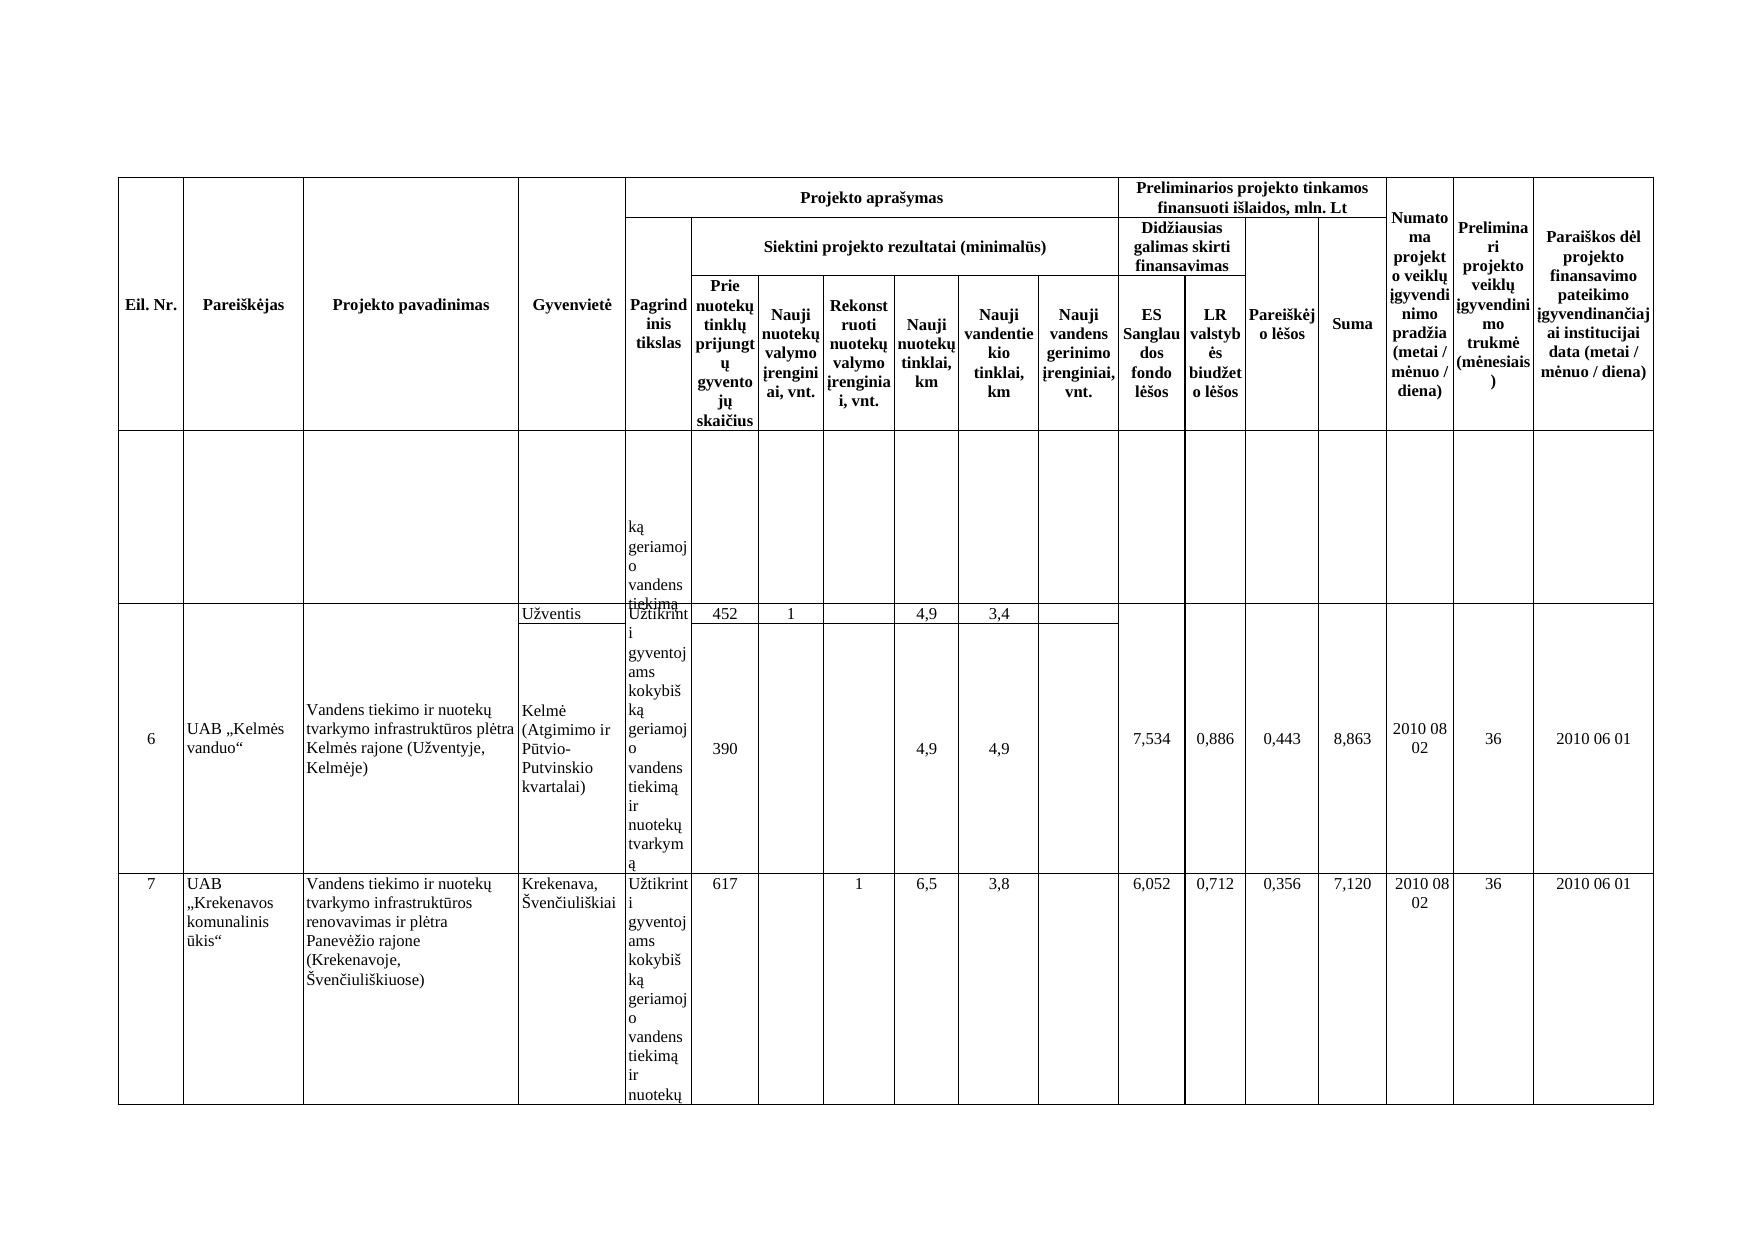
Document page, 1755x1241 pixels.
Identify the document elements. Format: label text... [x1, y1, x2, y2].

table_header Preliminarios projekto tinkamos finansuoti išlaidos, mln. Lt [1119, 178, 1386, 217]
table_cell 390 [692, 624, 758, 872]
table_cell 617 [692, 874, 758, 1103]
table_cell Didžiausias galimas skirti finansavimas [1119, 218, 1245, 275]
table_cell 452 [692, 604, 758, 623]
table_cell [759, 431, 823, 603]
table_cell 3,4 [959, 604, 1038, 623]
table_cell 6,052 [1119, 874, 1184, 1103]
table_cell [759, 874, 823, 1103]
table_cell Užtikrinti gyventojams kokybišką geriamojo vandens tiekimą ir nuotekų tvarkymą [626, 431, 691, 603]
table_cell Užventis [519, 604, 625, 623]
table_cell Suma [1319, 218, 1386, 429]
table_cell [1119, 431, 1184, 603]
table_cell 0,356 [1246, 874, 1318, 1103]
table_cell 0,443 [1246, 604, 1318, 872]
table_cell [1246, 431, 1318, 603]
table_cell [692, 431, 758, 603]
table_cell Nauji nuotekų tinklai, km [895, 276, 958, 429]
table_cell 36 [1454, 874, 1533, 1103]
table_cell UAB „Krekenavos komunalinis ūkis“ [184, 874, 303, 1103]
table_cell Rekonstruoti nuotekų valymo įrenginiai, vnt. [824, 276, 894, 429]
table_cell Nauji vandentiekio tinklai, km [959, 276, 1038, 429]
table_cell 3,8 [959, 874, 1038, 1103]
table_cell [1534, 431, 1653, 603]
table_cell Užtikrinti gyventojams kokybišką geriamojo vandens tiekimą ir nuotekų [626, 874, 691, 1103]
table_cell 7,534 [1119, 604, 1184, 872]
table_cell 2010 08 02 [1387, 874, 1453, 1103]
table_cell 7,120 [1319, 874, 1386, 1103]
table_cell 4,9 [895, 604, 958, 623]
table_cell 0,712 [1186, 874, 1245, 1103]
table_header Projekto aprašymas [626, 178, 1118, 217]
table_cell [824, 604, 894, 623]
table_cell [1039, 604, 1118, 623]
table_cell 6,5 [895, 874, 958, 1103]
table_cell [519, 431, 625, 603]
table_cell 7 [119, 874, 183, 1103]
table_cell Užtikrinti gyventojams kokybišką geriamojo vandens tiekimą ir nuotekų tvarkymą [626, 604, 691, 872]
table_cell 4,9 [959, 624, 1038, 872]
table_header Paraiškos dėl projekto finansavimo pateikimo įgyvendinančiajai institucijai data (metai / mėnuo / diena) [1534, 178, 1653, 429]
table_cell Prie nuotekų tinklų prijungtų gyventojų skaičius [692, 276, 758, 429]
table_cell 8,863 [1319, 604, 1386, 872]
table_cell Krekenava, Švenčiuliškiai [519, 874, 625, 1103]
table_cell [959, 431, 1038, 603]
table_header Projekto pavadinimas [304, 178, 518, 429]
table_cell 1 [824, 874, 894, 1103]
table_cell [1387, 431, 1453, 603]
table_cell [895, 431, 958, 603]
table_cell [1039, 431, 1118, 603]
table_cell Nauji vandens gerinimo įrenginiai, vnt. [1039, 276, 1118, 429]
table_cell LR valstybės biudžeto lėšos [1186, 276, 1245, 429]
table_cell Siektini projekto rezultatai (minimalūs) [692, 218, 1118, 275]
table_cell 36 [1454, 604, 1533, 872]
table_cell Nauji nuotekų valymo įrenginiai, vnt. [759, 276, 823, 429]
table_cell ES Sanglaudos fondo lėšos [1119, 276, 1184, 429]
table_cell [824, 431, 894, 603]
table_header Eil. Nr. [119, 178, 183, 429]
table_header Gyvenvietė [519, 178, 625, 429]
table_header Numatoma projekto veiklų įgyvendinimo pradžia (metai / mėnuo / diena) [1387, 178, 1453, 429]
table_cell [824, 624, 894, 872]
table_header Preliminari projekto veiklų įgyvendinimo trukmė (mėnesiais) [1454, 178, 1533, 429]
table_cell 1 [759, 604, 823, 623]
table_cell 2010 06 01 [1534, 874, 1653, 1103]
table_cell 2010 06 01 [1534, 604, 1653, 872]
table_cell [1454, 431, 1533, 603]
table_cell [119, 431, 183, 603]
table_cell Vandens tiekimo ir nuotekų tvarkymo infrastruktūros plėtra Kelmės rajone (Užventyje, Kelmėje) [304, 604, 518, 872]
table_cell [1039, 874, 1118, 1103]
table_cell Vandens tiekimo ir nuotekų tvarkymo infrastruktūros renovavimas ir plėtra Panevėžio rajone (Krekenavoje, Švenčiuliškiuose) [304, 874, 518, 1103]
table_cell [1039, 624, 1118, 872]
table_cell 2010 08 02 [1387, 604, 1453, 872]
table_cell 4,9 [895, 624, 958, 872]
table_cell Pareiškėjo lėšos [1246, 218, 1318, 429]
table_cell 0,886 [1186, 604, 1245, 872]
table_cell [1186, 431, 1245, 603]
table_cell Kelmė (Atgimimo ir Pūtvio-Putvinskio kvartalai) [519, 624, 625, 872]
table_cell 6 [119, 604, 183, 872]
table_header Pareiškėjas [184, 178, 303, 429]
table_cell UAB „Kelmės vanduo“ [184, 604, 303, 872]
table_cell [184, 431, 303, 603]
table_cell [759, 624, 823, 872]
table_cell [304, 431, 518, 603]
table_cell [1319, 431, 1386, 603]
table_cell Pagrindinis tikslas [626, 218, 691, 429]
